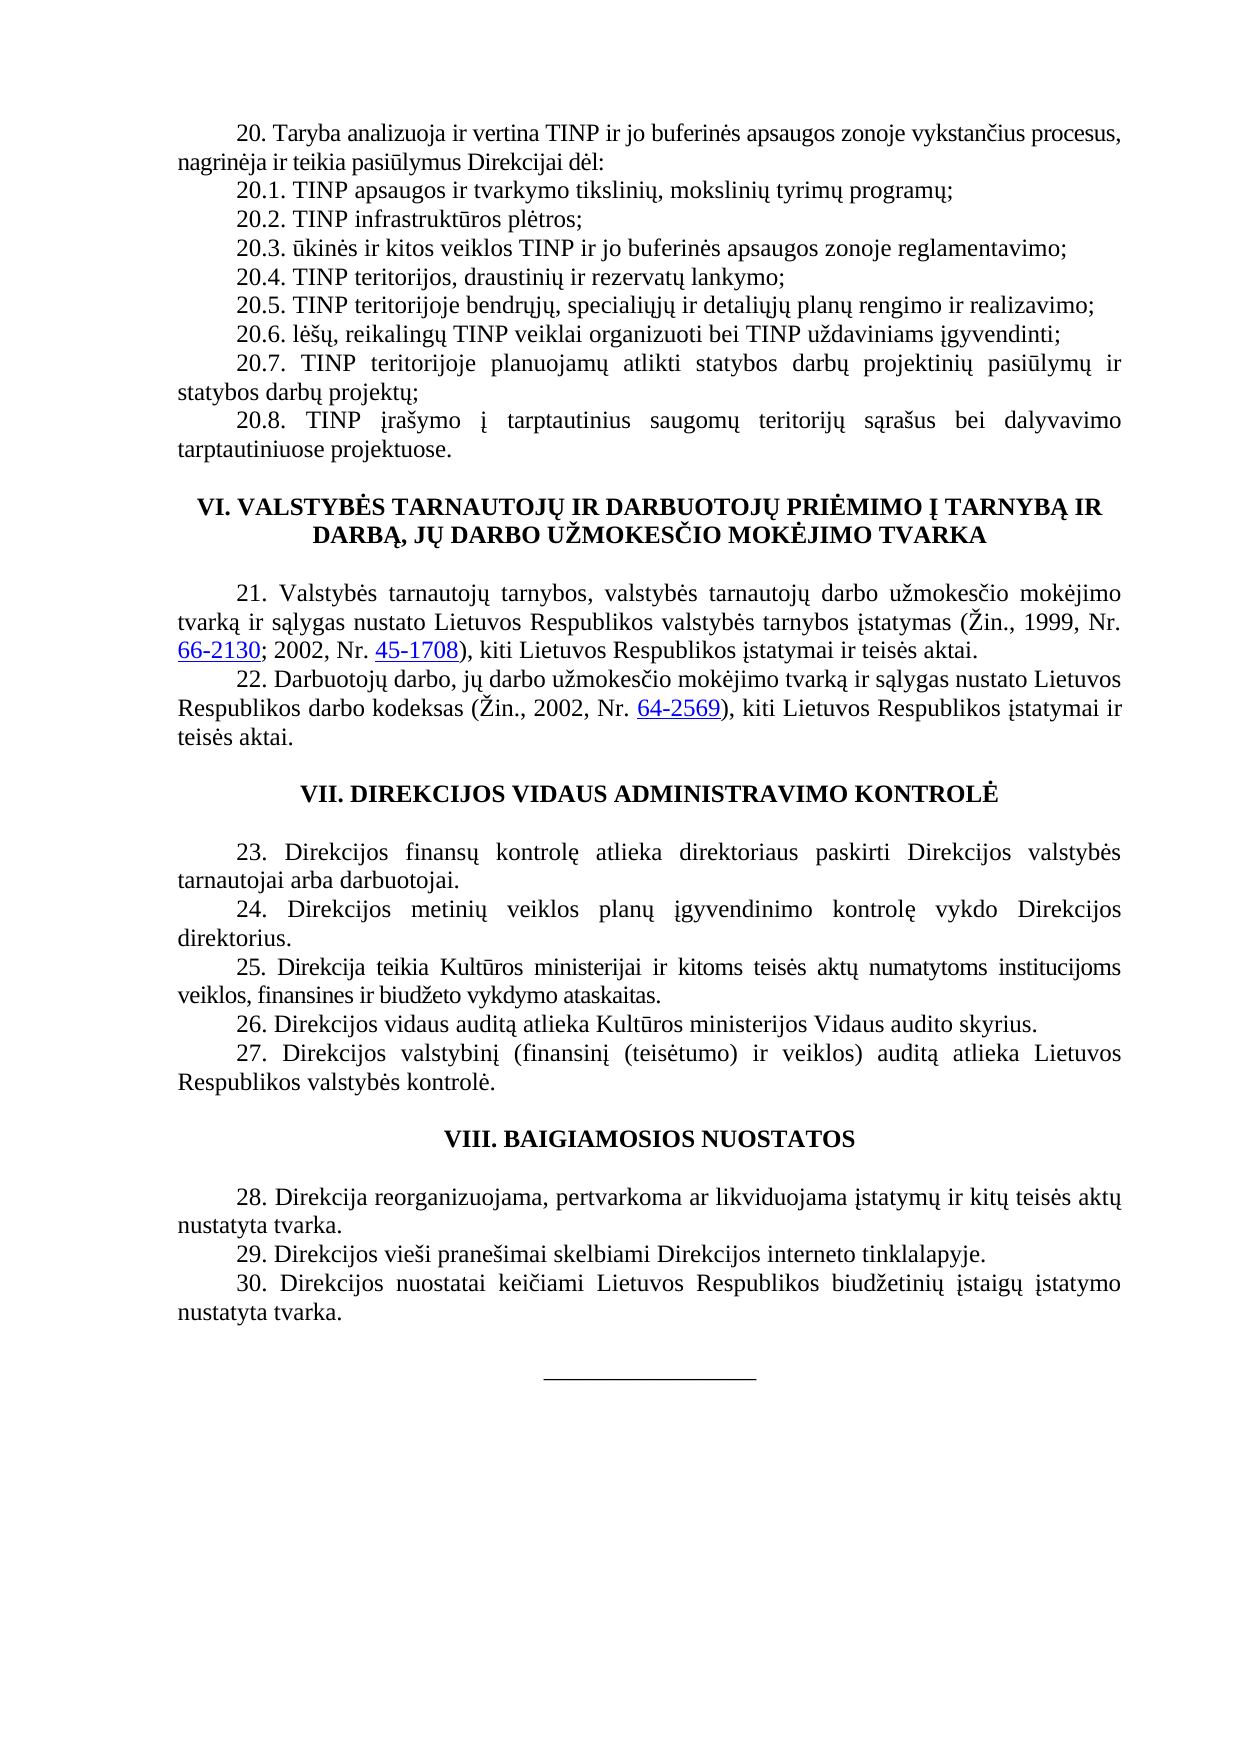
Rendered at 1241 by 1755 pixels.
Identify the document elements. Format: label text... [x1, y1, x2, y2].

text 20.3. ūkinės ir kitos veiklos TINP ir jo buferinės apsaugos zonoje reglamentavimo; [177, 233, 1122, 262]
text _________________ [177, 1354, 1122, 1383]
text 20.4. TINP teritorijos, draustinių ir rezervatų lankymo; [177, 262, 1122, 291]
text 20.1. TINP apsaugos ir tvarkymo tikslinių, mokslinių tyrimų programų; [177, 176, 1122, 204]
text 29. Direkcijos vieši pranešimai skelbiami Direkcijos interneto tinklalapyje. [177, 1239, 1122, 1268]
text 22. Darbuotojų darbo, jų darbo užmokesčio mokėjimo tvarką ir sąlygas nustato Lietuvos Respublikos darbo kodeksas (Žin., 2002, Nr. 64-2569), kiti Lietuvos Respublikos įstatymai ir teisės aktai. [177, 664, 1122, 751]
text VI. VALSTYBĖS TARNAUTOJŲ IR DARBUOTOJŲ PRIĖMIMO Į TARNYBĄ IR DARBĄ, JŲ DARBO UŽMOKESČIO MOKĖJIMO TVARKA [177, 492, 1122, 549]
text 28. Direkcija reorganizuojama, pertvarkoma ar likviduojama įstatymų ir kitų teisės aktų nustatyta tvarka. [177, 1182, 1122, 1239]
text 24. Direkcijos metinių veiklos planų įgyvendinimo kontrolę vykdo Direkcijos direktorius. [177, 894, 1122, 952]
text 23. Direkcijos finansų kontrolę atlieka direktoriaus paskirti Direkcijos valstybės tarnautojai arba darbuotojai. [177, 837, 1122, 894]
text 20. Taryba analizuoja ir vertina TINP ir jo buferinės apsaugos zonoje vykstančius procesus, nagrinėja ir teikia pasiūlymus Direkcijai dėl: [177, 118, 1122, 176]
text 20.2. TINP infrastruktūros plėtros; [177, 204, 1122, 233]
text 20.8. TINP įrašymo į tarptautinius saugomų teritorijų sąrašus bei dalyvavimo tarptautiniuose projektuose. [177, 406, 1122, 463]
text VIII. BAIGIAMOSIOS NUOSTATOS [177, 1124, 1122, 1153]
text 26. Direkcijos vidaus auditą atlieka Kultūros ministerijos Vidaus audito skyrius. [177, 1009, 1122, 1038]
text 20.5. TINP teritorijoje bendrųjų, specialiųjų ir detaliųjų planų rengimo ir realizavimo; [177, 291, 1122, 319]
text VII. DIREKCIJOS VIDAUS ADMINISTRAVIMO KONTROLĖ [177, 779, 1122, 808]
text 27. Direkcijos valstybinį (finansinį (teisėtumo) ir veiklos) auditą atlieka Lietuvos Respublikos valstybės kontrolė. [177, 1038, 1122, 1096]
text 20.6. lėšų, reikalingų TINP veiklai organizuoti bei TINP uždaviniams įgyvendinti; [177, 319, 1122, 348]
text 21. Valstybės tarnautojų tarnybos, valstybės tarnautojų darbo užmokesčio mokėjimo tvarką ir sąlygas nustato Lietuvos Respublikos valstybės tarnybos įstatymas (Žin., 1999, Nr. 66-2130; 2002, Nr. 45-1708), kiti Lietuvos Respublikos įstatymai ir teisės aktai. [177, 578, 1122, 664]
text 20.7. TINP teritorijoje planuojamų atlikti statybos darbų projektinių pasiūlymų ir statybos darbų projektų; [177, 348, 1122, 406]
text 25. Direkcija teikia Kultūros ministerijai ir kitoms teisės aktų numatytoms institucijoms veiklos, finansines ir biudžeto vykdymo ataskaitas. [177, 952, 1122, 1009]
text 30. Direkcijos nuostatai keičiami Lietuvos Respublikos biudžetinių įstaigų įstatymo nustatyta tvarka. [177, 1268, 1122, 1326]
